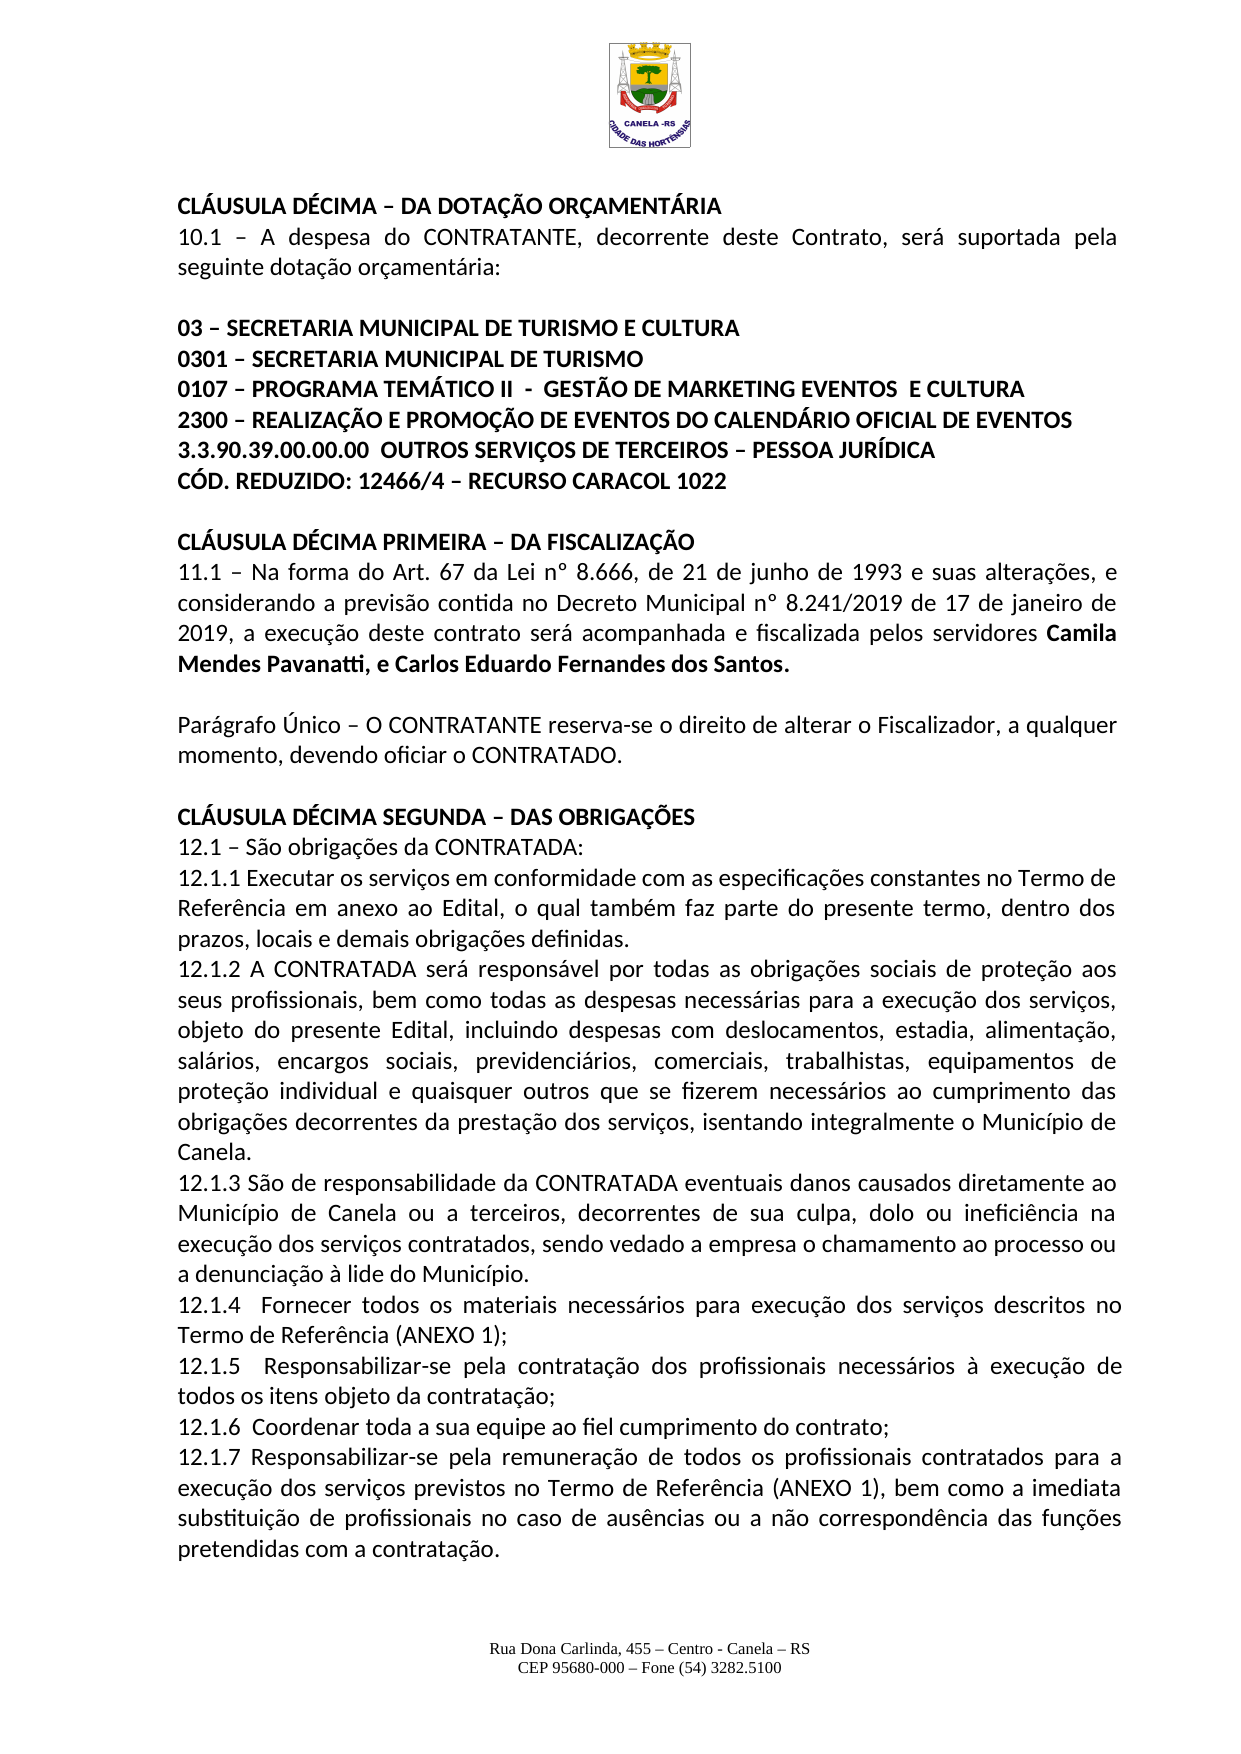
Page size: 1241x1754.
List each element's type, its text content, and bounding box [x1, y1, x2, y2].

text 12.1.6 Coordenar toda a sua equipe ao fiel cumprimento do contrato; [177, 1411, 1122, 1442]
text CÓD. REDUZIDO: 12466/4 – RECURSO CARACOL 1022 [177, 465, 1122, 495]
text 12.1 – São obrigações da CONTRATADA: [177, 831, 1118, 862]
text 12.1.5 Responsabilizar-se pela contratação dos profissionais necessários à execução de todos os itens objeto da contratação; [177, 1350, 1122, 1411]
text 0107 – PROGRAMA TEMÁTICO II - GESTÃO DE MARKETING EVENTOS E CULTURA [177, 373, 1122, 404]
text 12.1.1 Executar os serviços em conformidade com as especificações constantes no Termo de Referência em anexo ao Edital, o qual também faz parte do presente termo, dentro dos prazos, locais e demais obrigações definidas. [177, 862, 1118, 953]
text 0301 – SECRETARIA MUNICIPAL DE TURISMO [177, 343, 1122, 373]
text 10.1 – A despesa do CONTRATANTE, decorrente deste Contrato, será suportada pela seguinte dotação orçamentária: [177, 221, 1118, 282]
text CLÁUSULA DÉCIMA SEGUNDA – DAS OBRIGAÇÕES [177, 801, 1118, 831]
text 12.1.2 A CONTRATADA será responsável por todas as obrigações sociais de proteção aos seus profissionais, bem como todas as despesas necessárias para a execução dos serviços, objeto do presente Edital, incluindo despesas com deslocamentos, estadia, alimentação, salários, encargos sociais, previdenciários, comerciais, trabalhistas, equipamentos de proteção individual e quaisquer outros que se fizerem necessários ao cumprimento das obrigações decorrentes da prestação dos serviços, isentando integralmente o Município de Canela. [177, 953, 1118, 1167]
text 11.1 – Na forma do Art. 67 da Lei nº 8.666, de 21 de junho de 1993 e suas alterações, e considerando a previsão contida no Decreto Municipal nº 8.241/2019 de 17 de janeiro de 2019, a execução deste contrato será acompanhada e fiscalizada pelos servidores Camila Mendes Pavanatti, e Carlos Eduardo Fernandes dos Santos. [177, 556, 1118, 678]
picture [610, 44, 690, 147]
text Parágrafo Único – O CONTRATANTE reserva-se o direito de alterar o Fiscalizador, a qualquer momento, devendo oficiar o CONTRATADO. [177, 709, 1118, 770]
text 3.3.90.39.00.00.00 OUTROS SERVIÇOS DE TERCEIROS – PESSOA JURÍDICA [177, 434, 1122, 465]
text 12.1.3 São de responsabilidade da CONTRATADA eventuais danos causados diretamente ao Município de Canela ou a terceiros, decorrentes de sua culpa, dolo ou ineficiência na execução dos serviços contratados, sendo vedado a empresa o chamamento ao processo ou a denunciação à lide do Município. [177, 1167, 1118, 1289]
text 12.1.4 Fornecer todos os materiais necessários para execução dos serviços descritos no Termo de Referência (ANEXO 1); [177, 1289, 1122, 1350]
text CLÁUSULA DÉCIMA – DA DOTAÇÃO ORÇAMENTÁRIA [177, 190, 1124, 221]
text 03 – SECRETARIA MUNICIPAL DE TURISMO E CULTURA [177, 312, 1122, 343]
text CLÁUSULA DÉCIMA PRIMEIRA – DA FISCALIZAÇÃO [177, 526, 1118, 556]
text 2300 – REALIZAÇÃO E PROMOÇÃO DE EVENTOS DO CALENDÁRIO OFICIAL DE EVENTOS [177, 404, 1122, 434]
text 12.1.7 Responsabilizar-se pela remuneração de todos os profissionais contratados para a execução dos serviços previstos no Termo de Referência (ANEXO 1), bem como a imediata substituição de profissionais no caso de ausências ou a não correspondência das funções pretendidas com a contratação. [177, 1442, 1122, 1564]
